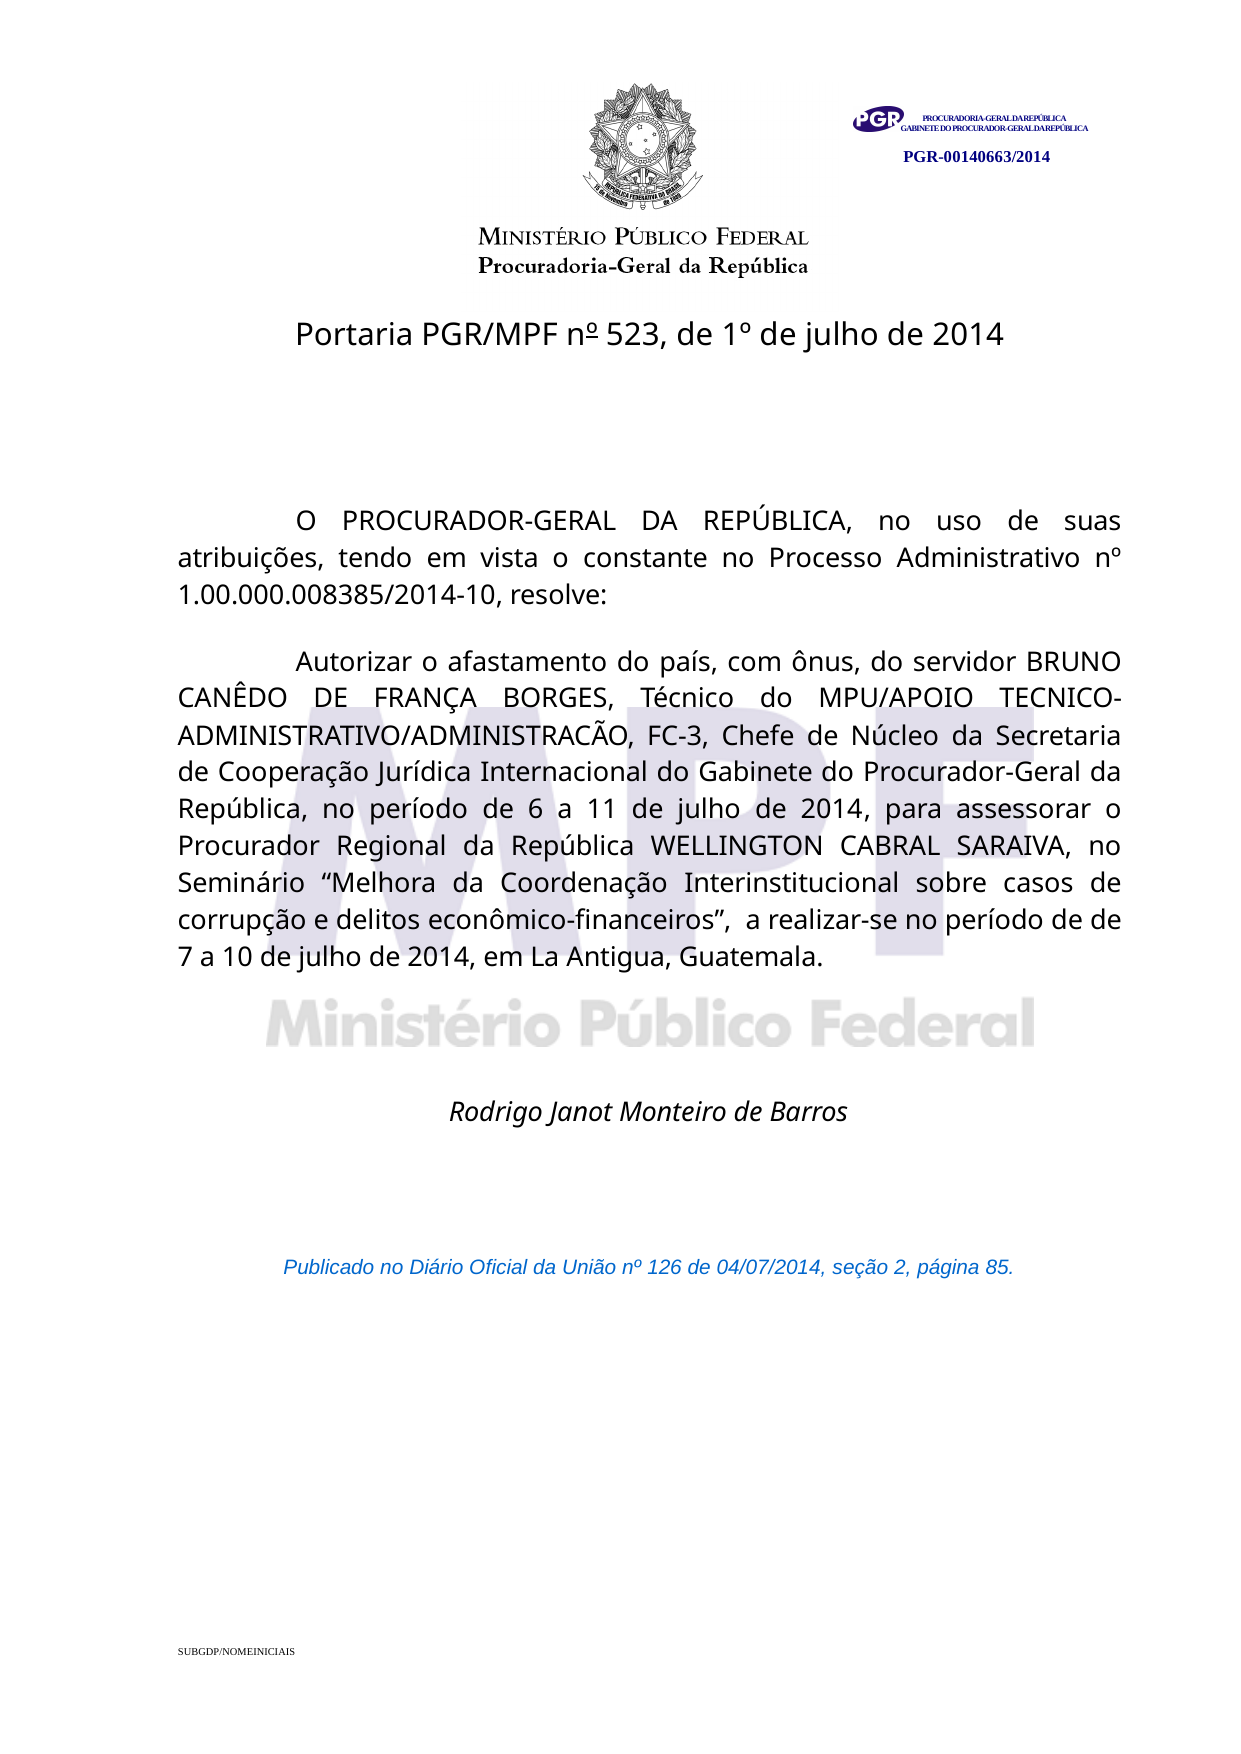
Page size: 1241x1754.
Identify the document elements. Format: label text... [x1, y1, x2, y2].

text Rodrigo Janot Monteiro de Barros [177, 1093, 1122, 1130]
picture [266, 975, 1034, 1047]
text O PROCURADOR-GERAL DA REPÚBLICA, no uso de suas atribuições, tendo em vista o constante no Processo Administrativo nº 1.00.000.008385/2014-10, resolve: [177, 502, 1122, 612]
text SUBGDP/NOMEINICIAIS [178, 1635, 1121, 1660]
text Autorizar o afastamento do país, com ônus, do servidor BRUNO CANÊDO DE FRANÇA BORGES, Técnico do MPU/APOIO TECNICO-ADMINISTRATIVO/ADMINISTRACÃO, FC-3, Chefe de Núcleo da Secretaria de Cooperação Jurídica Internacional do Gabinete do Procurador-Geral da República, no período de 6 a 11 de julho de 2014, para assessorar o Procurador Regional da República WELLINGTON CABRAL SARAIVA, no Seminário “Melhora da Coordenação Interinstitucional sobre casos de corrupção e delitos econômico-financeiros”, a realizar-se no período de de 7 a 10 de julho de 2014, em La Antigua, Guatemala. [177, 642, 1122, 975]
text Portaria PGR/MPF nº 523, de 1º de julho de 2014 [177, 88, 1122, 354]
picture [853, 106, 904, 132]
text Publicado no Diário Oficial da União nº 126 de 04/07/2014, seção 2, página 85. [177, 1255, 1122, 1279]
picture [460, 82, 839, 312]
text PGR-00140663/2014 [863, 143, 1089, 168]
